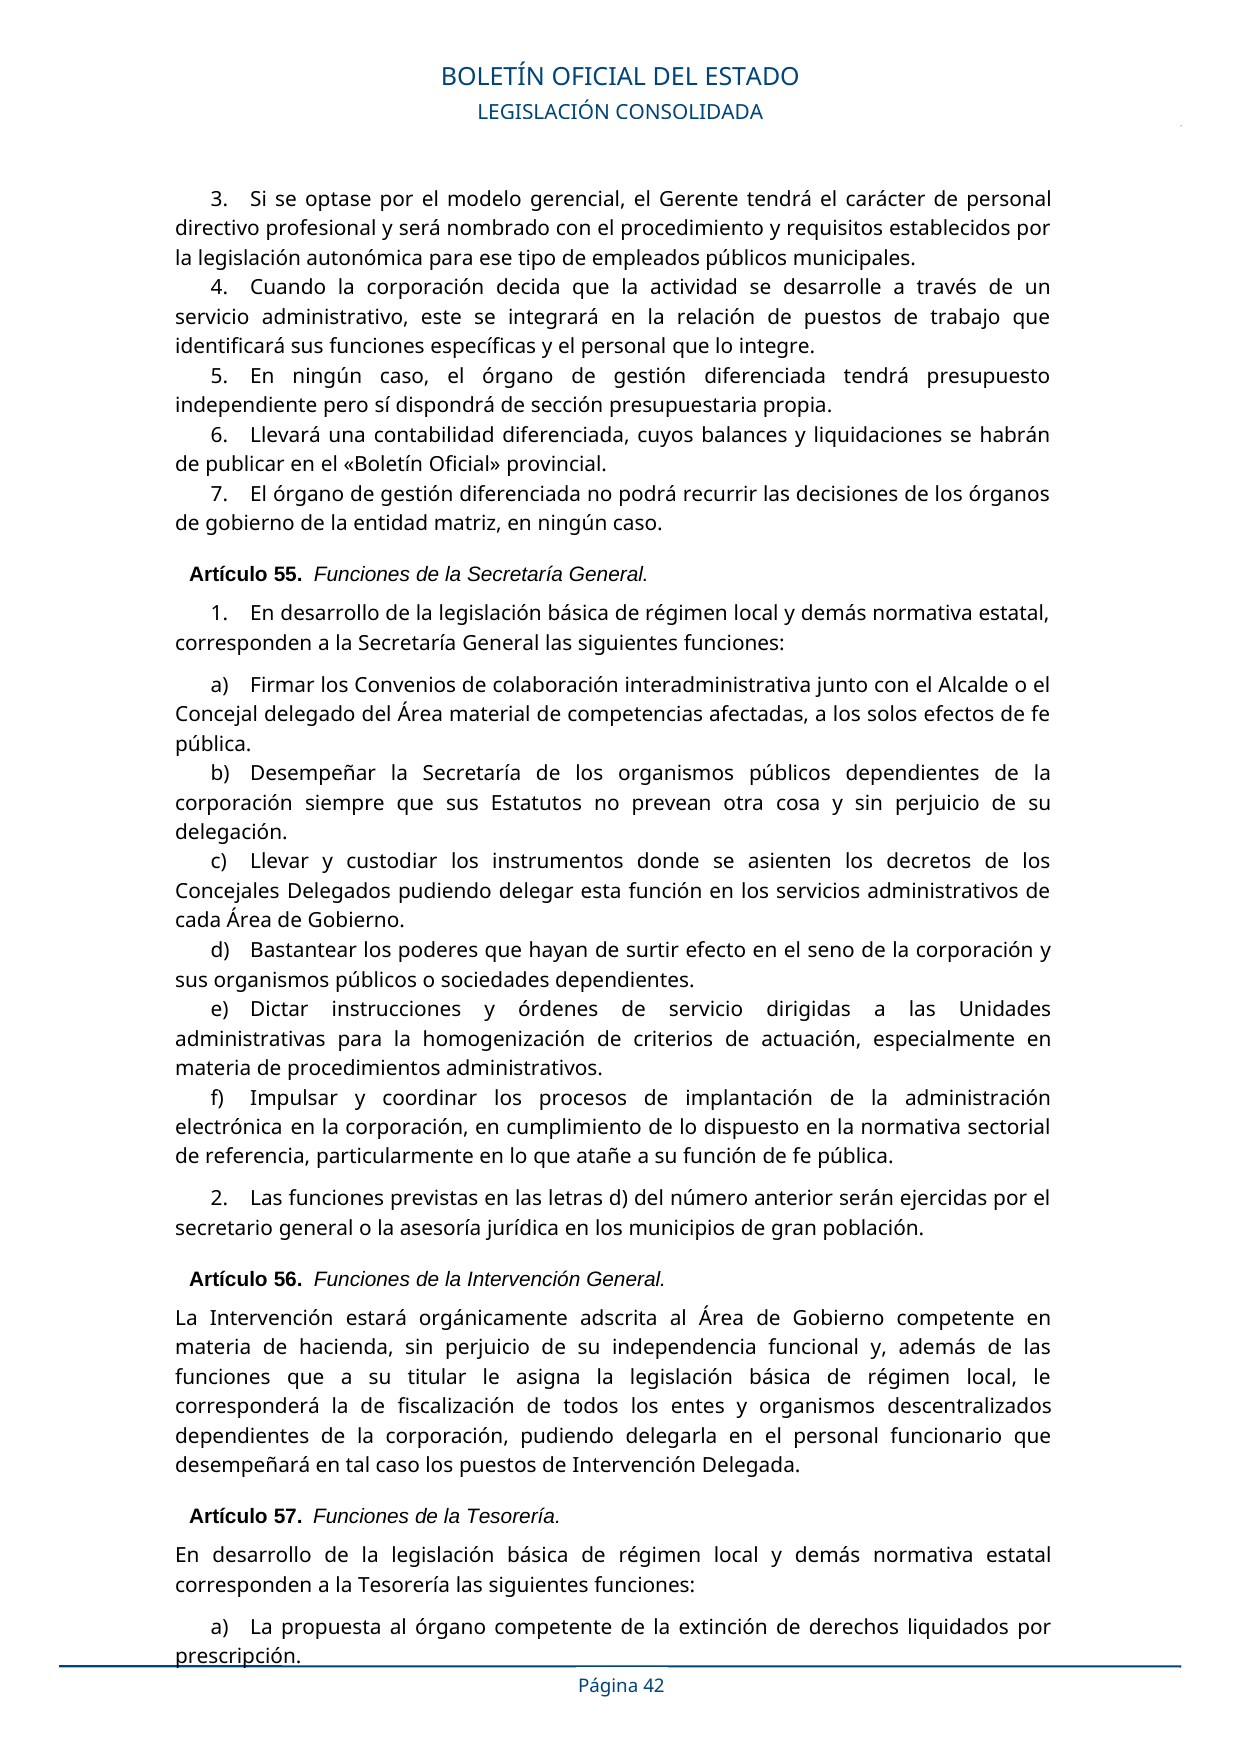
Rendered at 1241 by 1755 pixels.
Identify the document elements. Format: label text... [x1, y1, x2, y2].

text Artículo 57. Funciones de la Tesorería. [189, 1504, 1066, 1528]
text Artículo 56. Funciones de la Intervención General. [189, 1266, 1066, 1290]
list En desarrollo de la legislación básica de régimen local y demás normativa estatal, corresponden a la Secretaría General las siguientes funciones: [175, 598, 1052, 656]
list El órgano de gestión diferenciada no podrá recurrir las decisiones de los órganos de gobierno de la entidad matriz, en ningún caso. [175, 479, 1052, 537]
list Si se optase por el modelo gerencial, el Gerente tendrá el carácter de personal directivo profesional y será nombrado con el procedimiento y requisitos establecidos por la legislación autonómica para ese tipo de empleados públicos municipales. [175, 184, 1052, 271]
text Artículo 55. Funciones de la Secretaría General. [189, 562, 1066, 586]
list Llevará una contabilidad diferenciada, cuyos balances y liquidaciones se habrán de publicar en el «Boletín Oficial» provincial. [175, 420, 1052, 478]
list Las funciones previstas en las letras d) del número anterior serán ejercidas por el secretario general o la asesoría jurídica en los municipios de gran población. [175, 1183, 1052, 1241]
list Llevar y custodiar los instrumentos donde se asienten los decretos de los Concejales Delegados pudiendo delegar esta función en los servicios administrativos de cada Área de Gobierno. [175, 847, 1052, 934]
list Dictar instrucciones y órdenes de servicio dirigidas a las Unidades administrativas para la homogenización de criterios de actuación, especialmente en materia de procedimientos administrativos. [175, 994, 1052, 1082]
text En desarrollo de la legislación básica de régimen local y demás normativa estatal corresponden a la Tesorería las siguientes funciones: [175, 1540, 1052, 1598]
list Impulsar y coordinar los procesos de implantación de la administración electrónica en la corporación, en cumplimiento de lo dispuesto en la normativa sectorial de referencia, particularmente en lo que atañe a su función de fe pública. [175, 1083, 1052, 1170]
list En ningún caso, el órgano de gestión diferenciada tendrá presupuesto independiente pero sí dispondrá de sección presupuestaria propia. [175, 361, 1052, 419]
list La propuesta al órgano competente de la extinción de derechos liquidados por prescripción. [175, 1612, 1051, 1665]
list Firmar los Convenios de colaboración interadministrativa junto con el Alcalde o el Concejal delegado del Área material de competencias afectadas, a los solos efectos de fe pública. [175, 670, 1052, 757]
text La Intervención estará orgánicamente adscrita al Área de Gobierno competente en materia de hacienda, sin perjuicio de su independencia funcional y, además de las funciones que a su titular le asigna la legislación básica de régimen local, le corresponderá la de fiscalización de todos los entes y organismos descentralizados dependientes de la corporación, pudiendo delegarla en el personal funcionario que desempeñará en tal caso los puestos de Intervención Delegada. [175, 1303, 1052, 1479]
list Desempeñar la Secretaría de los organismos públicos dependientes de la corporación siempre que sus Estatutos no prevean otra cosa y sin perjuicio de su delegación. [175, 758, 1052, 846]
list Bastantear los poderes que hayan de surtir efecto en el seno de la corporación y sus organismos públicos o sociedades dependientes. [175, 935, 1052, 993]
list Cuando la corporación decida que la actividad se desarrolle a través de un servicio administrativo, este se integrará en la relación de puestos de trabajo que identificará sus funciones específicas y el personal que lo integre. [175, 272, 1052, 360]
